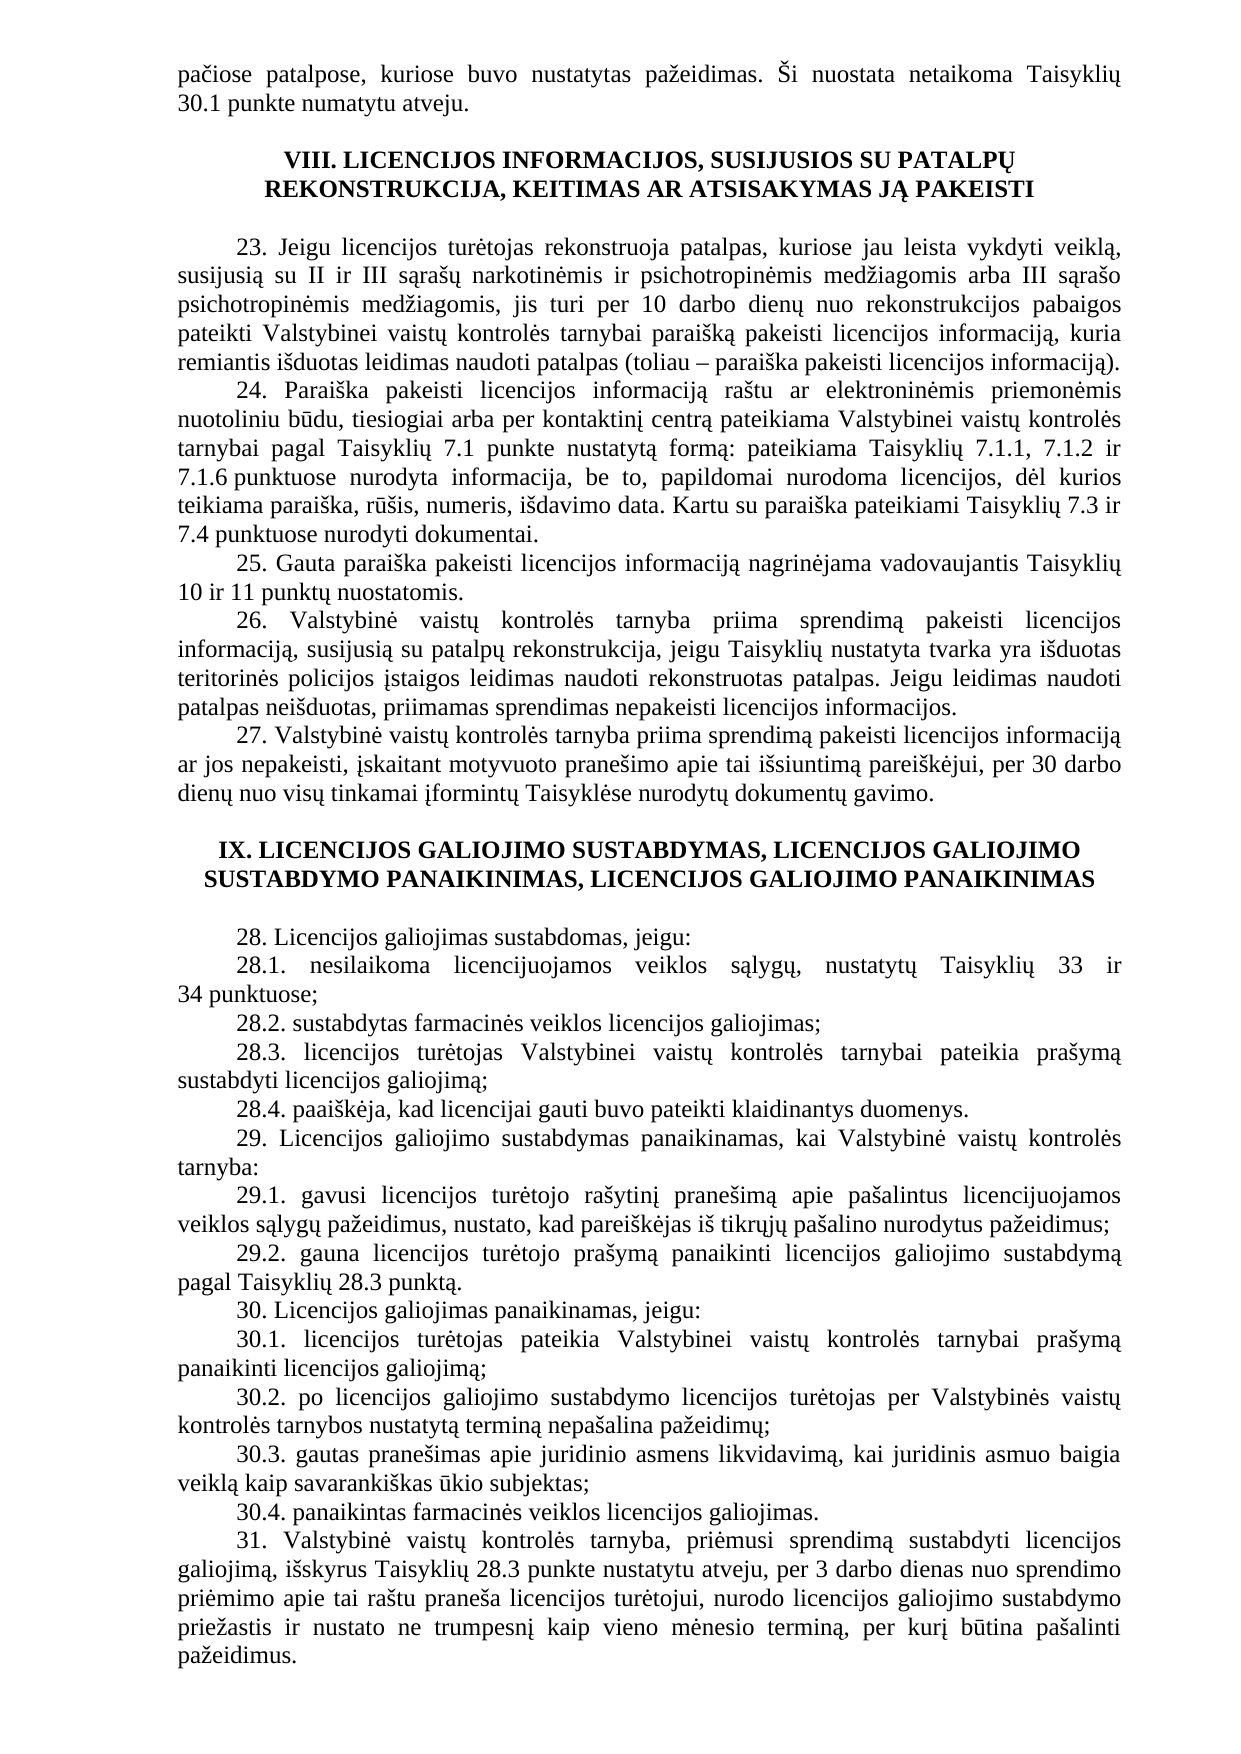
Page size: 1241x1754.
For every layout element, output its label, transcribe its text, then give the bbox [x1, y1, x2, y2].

text 29.2. gauna licencijos turėtojo prašymą panaikinti licencijos galiojimo sustabdymą pagal Taisyklių 28.3 punktą. [177, 1238, 1122, 1295]
text 28.4. paaiškėja, kad licencijai gauti buvo pateikti klaidinantys duomenys. [177, 1094, 1122, 1123]
text 30.3. gautas pranešimas apie juridinio asmens likvidavimą, kai juridinis asmuo baigia veiklą kaip savarankiškas ūkio subjektas; [177, 1439, 1122, 1497]
text 30.4. panaikintas farmacinės veiklos licencijos galiojimas. [177, 1497, 1122, 1525]
text 28.2. sustabdytas farmacinės veiklos licencijos galiojimas; [177, 1008, 1122, 1037]
text 28.3. licencijos turėtojas Valstybinei vaistų kontrolės tarnybai pateikia prašymą sustabdyti licencijos galiojimą; [177, 1037, 1122, 1094]
text 31. Valstybinė vaistų kontrolės tarnyba, priėmusi sprendimą sustabdyti licencijos galiojimą, išskyrus Taisyklių 28.3 punkte nustatytu atveju, per 3 darbo dienas nuo sprendimo priėmimo apie tai raštu praneša licencijos turėtojui, nurodo licencijos galiojimo sustabdymo priežastis ir nustato ne trumpesnį kaip vieno mėnesio terminą, per kurį būtina pašalinti pažeidimus. [177, 1525, 1122, 1669]
text 29. Licencijos galiojimo sustabdymas panaikinamas, kai Valstybinė vaistų kontrolės tarnyba: [177, 1123, 1122, 1180]
text 29.1. gavusi licencijos turėtojo rašytinį pranešimą apie pašalintus licencijuojamos veiklos sąlygų pažeidimus, nustato, kad pareiškėjas iš tikrųjų pašalino nurodytus pažeidimus; [177, 1180, 1122, 1238]
text 24. Paraiška pakeisti licencijos informaciją raštu ar elektroninėmis priemonėmis nuotoliniu būdu, tiesiogiai arba per kontaktinį centrą pateikiama Valstybinei vaistų kontrolės tarnybai pagal Taisyklių 7.1 punkte nustatytą formą: pateikiama Taisyklių 7.1.1, 7.1.2 ir 7.1.6 punktuose nurodyta informacija, be to, papildomai nurodoma licencijos, dėl kurios teikiama paraiška, rūšis, numeris, išdavimo data. Kartu su paraiška pateikiami Taisyklių 7.3 ir 7.4 punktuose nurodyti dokumentai. [177, 375, 1122, 548]
text 28. Licencijos galiojimas sustabdomas, jeigu: [177, 922, 1122, 950]
text 25. Gauta paraiška pakeisti licencijos informaciją nagrinėjama vadovaujantis Taisyklių 10 ir 11 punktų nuostatomis. [177, 548, 1122, 605]
text 30.2. po licencijos galiojimo sustabdymo licencijos turėtojas per Valstybinės vaistų kontrolės tarnybos nustatytą terminą nepašalina pažeidimų; [177, 1382, 1122, 1439]
text 30.1. licencijos turėtojas pateikia Valstybinei vaistų kontrolės tarnybai prašymą panaikinti licencijos galiojimą; [177, 1324, 1122, 1382]
text pačiose patalpose, kuriose buvo nustatytas pažeidimas. Ši nuostata netaikoma Taisyklių 30.1 punkte numatytu atveju. [177, 59, 1122, 117]
text VIII. LICENCIJOS INFORMACIJOS, SUSIJUSIOS SU PATALPŲ REKONSTRUKCIJA, KEITIMAS AR ATSISAKYMAS JĄ PAKEISTI [177, 145, 1122, 203]
text 28.1. nesilaikoma licencijuojamos veiklos sąlygų, nustatytų Taisyklių 33 ir 34 punktuose; [177, 950, 1122, 1008]
text IX. LICENCIJOS GALIOJIMO SUSTABDYMAS, LICENCIJOS GALIOJIMO SUSTABDYMO PANAIKINIMAS, LICENCIJOS GALIOJIMO PANAIKINIMAS [177, 835, 1122, 893]
text 27. Valstybinė vaistų kontrolės tarnyba priima sprendimą pakeisti licencijos informaciją ar jos nepakeisti, įskaitant motyvuoto pranešimo apie tai išsiuntimą pareiškėjui, per 30 darbo dienų nuo visų tinkamai įformintų Taisyklėse nurodytų dokumentų gavimo. [177, 720, 1122, 807]
text 30. Licencijos galiojimas panaikinamas, jeigu: [177, 1295, 1122, 1324]
text 23. Jeigu licencijos turėtojas rekonstruoja patalpas, kuriose jau leista vykdyti veiklą, susijusią su II ir III sąrašų narkotinėmis ir psichotropinėmis medžiagomis arba III sąrašo psichotropinėmis medžiagomis, jis turi per 10 darbo dienų nuo rekonstrukcijos pabaigos pateikti Valstybinei vaistų kontrolės tarnybai paraišką pakeisti licencijos informaciją, kuria remiantis išduotas leidimas naudoti patalpas (toliau – paraiška pakeisti licencijos informaciją). [177, 232, 1122, 375]
text 26. Valstybinė vaistų kontrolės tarnyba priima sprendimą pakeisti licencijos informaciją, susijusią su patalpų rekonstrukcija, jeigu Taisyklių nustatyta tvarka yra išduotas teritorinės policijos įstaigos leidimas naudoti rekonstruotas patalpas. Jeigu leidimas naudoti patalpas neišduotas, priimamas sprendimas nepakeisti licencijos informacijos. [177, 605, 1122, 720]
